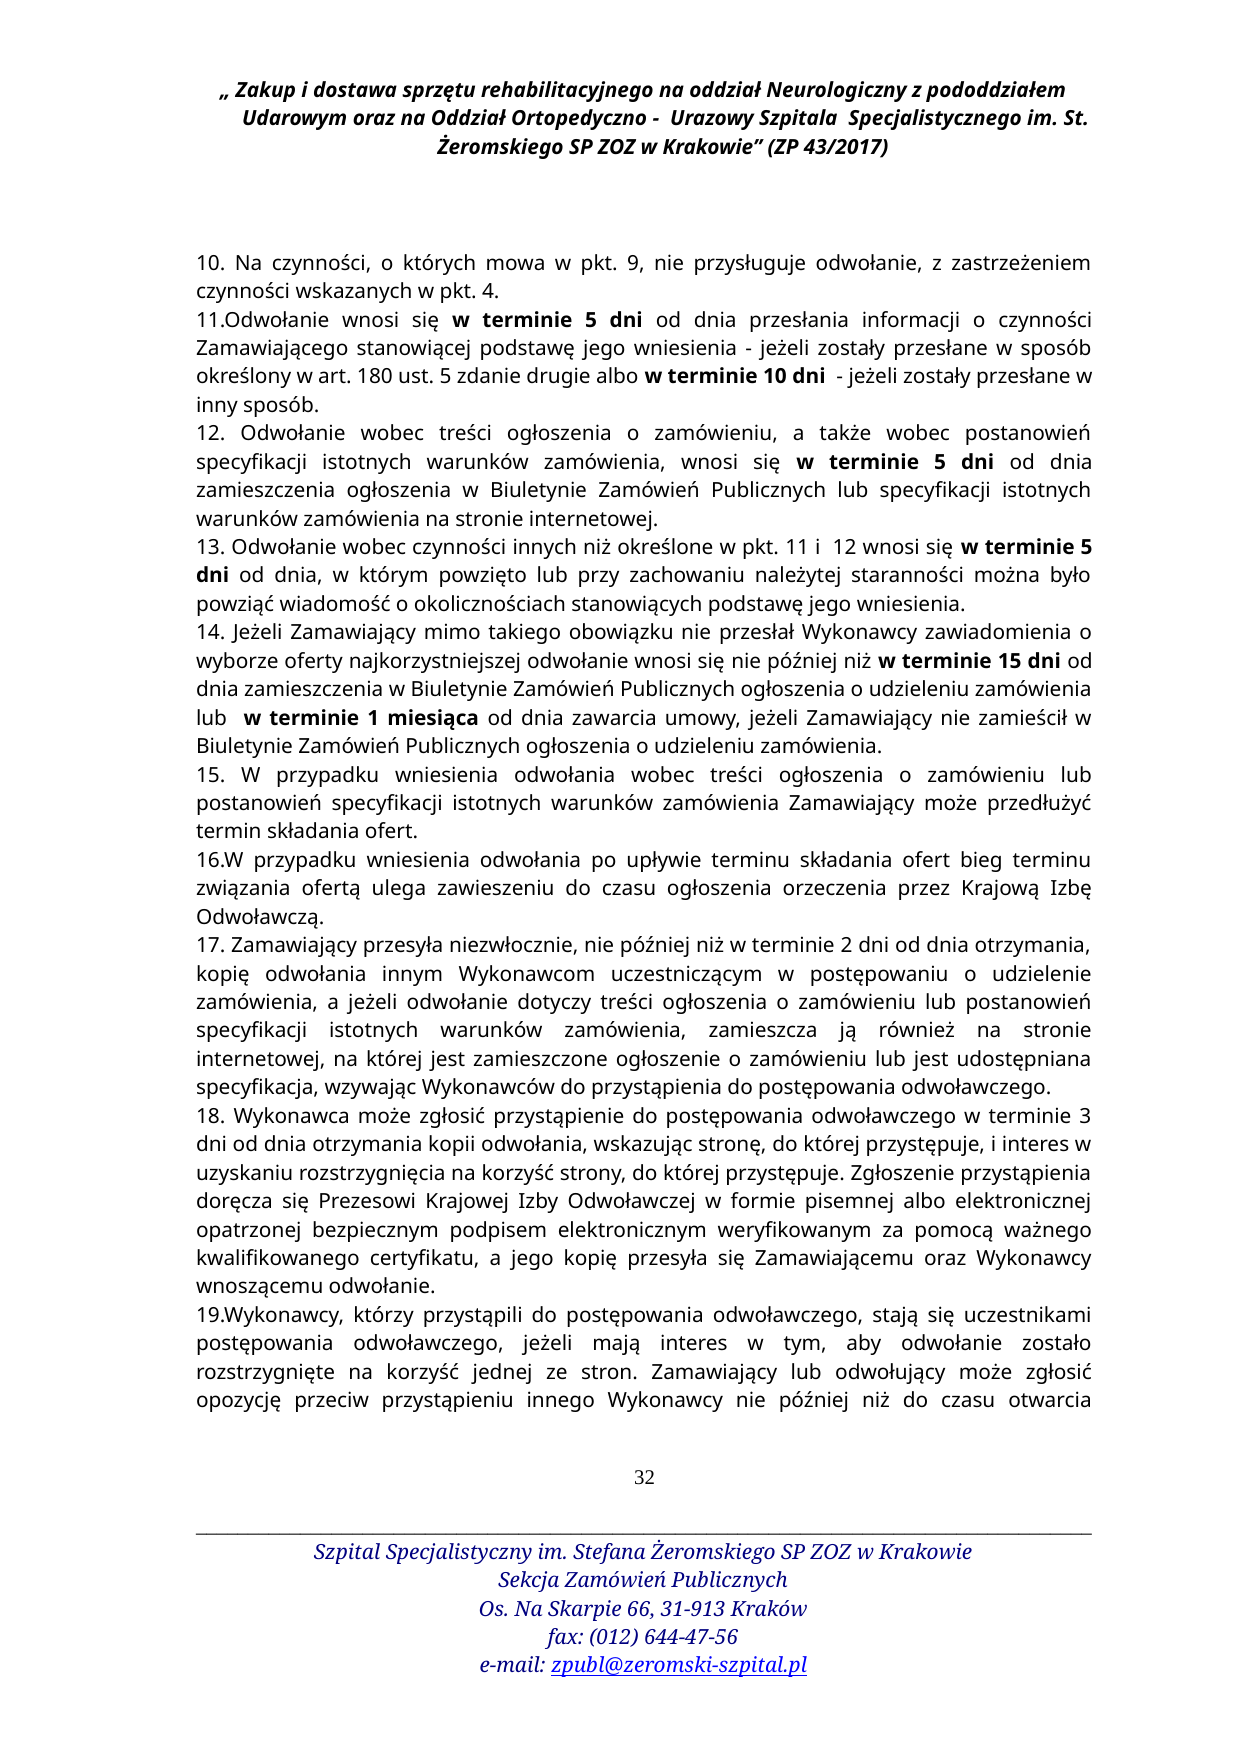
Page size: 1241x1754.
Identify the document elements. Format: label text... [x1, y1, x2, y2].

text 17. Zamawiający przesyła niezwłocznie, nie później niż w terminie 2 dni od dnia otrzymania, kopię odwołania innym Wykonawcom uczestniczącym w postępowaniu o udzielenie zamówienia, a jeżeli odwołanie dotyczy treści ogłoszenia o zamówieniu lub postanowień specyfikacji istotnych warunków zamówienia, zamieszcza ją również na stronie internetowej, na której jest zamieszczone ogłoszenie o zamówieniu lub jest udostępniana specyfikacja, wzywając Wykonawców do przystąpienia do postępowania odwoławczego. [196, 930, 1093, 1101]
text 13. Odwołanie wobec czynności innych niż określone w pkt. 11 i 12 wnosi się w terminie 5 dni od dnia, w którym powzięto lub przy zachowaniu należytej staranności można było powziąć wiadomość o okolicznościach stanowiących podstawę jego wniesienia. [196, 532, 1093, 617]
text 18. Wykonawca może zgłosić przystąpienie do postępowania odwoławczego w terminie 3 dni od dnia otrzymania kopii odwołania, wskazując stronę, do której przystępuje, i interes w uzyskaniu rozstrzygnięcia na korzyść strony, do której przystępuje. Zgłoszenie przystąpienia doręcza się Prezesowi Krajowej Izby Odwoławczej w formie pisemnej albo elektronicznej opatrzonej bezpiecznym podpisem elektronicznym weryfikowanym za pomocą ważnego kwalifikowanego certyfikatu, a jego kopię przesyła się Zamawiającemu oraz Wykonawcy wnoszącemu odwołanie. [196, 1101, 1093, 1300]
text 14. Jeżeli Zamawiający mimo takiego obowiązku nie przesłał Wykonawcy zawiadomienia o wyborze oferty najkorzystniejszej odwołanie wnosi się nie później niż w terminie 15 dni od dnia zamieszczenia w Biuletynie Zamówień Publicznych ogłoszenia o udzieleniu zamówienia lub w terminie 1 miesiąca od dnia zawarcia umowy, jeżeli Zamawiający nie zamieścił w Biuletynie Zamówień Publicznych ogłoszenia o udzieleniu zamówienia. [196, 617, 1093, 760]
text 10. Na czynności, o których mowa w pkt. 9, nie przysługuje odwołanie, z zastrzeżeniem czynności wskazanych w pkt. 4. [196, 248, 1093, 305]
text 19.Wykonawcy, którzy przystąpili do postępowania odwoławczego, stają się uczestnikami postępowania odwoławczego, jeżeli mają interes w tym, aby odwołanie zostało rozstrzygnięte na korzyść jednej ze stron. Zamawiający lub odwołujący może zgłosić opozycję przeciw przystąpieniu innego Wykonawcy nie później niż do czasu otwarcia [196, 1300, 1093, 1414]
text 11.Odwołanie wnosi się w terminie 5 dni od dnia przesłania informacji o czynności Zamawiającego stanowiącej podstawę jego wniesienia - jeżeli zostały przesłane w sposób określony w art. 180 ust. 5 zdanie drugie albo w terminie 10 dni - jeżeli zostały przesłane w inny sposób. [196, 305, 1093, 418]
text 16.W przypadku wniesienia odwołania po upływie terminu składania ofert bieg terminu związania ofertą ulega zawieszeniu do czasu ogłoszenia orzeczenia przez Krajową Izbę Odwoławczą. [196, 845, 1093, 930]
text 12. Odwołanie wobec treści ogłoszenia o zamówieniu, a także wobec postanowień specyfikacji istotnych warunków zamówienia, wnosi się w terminie 5 dni od dnia zamieszczenia ogłoszenia w Biuletynie Zamówień Publicznych lub specyfikacji istotnych warunków zamówienia na stronie internetowej. [196, 418, 1093, 532]
text 15. W przypadku wniesienia odwołania wobec treści ogłoszenia o zamówieniu lub postanowień specyfikacji istotnych warunków zamówienia Zamawiający może przedłużyć termin składania ofert. [196, 760, 1093, 845]
